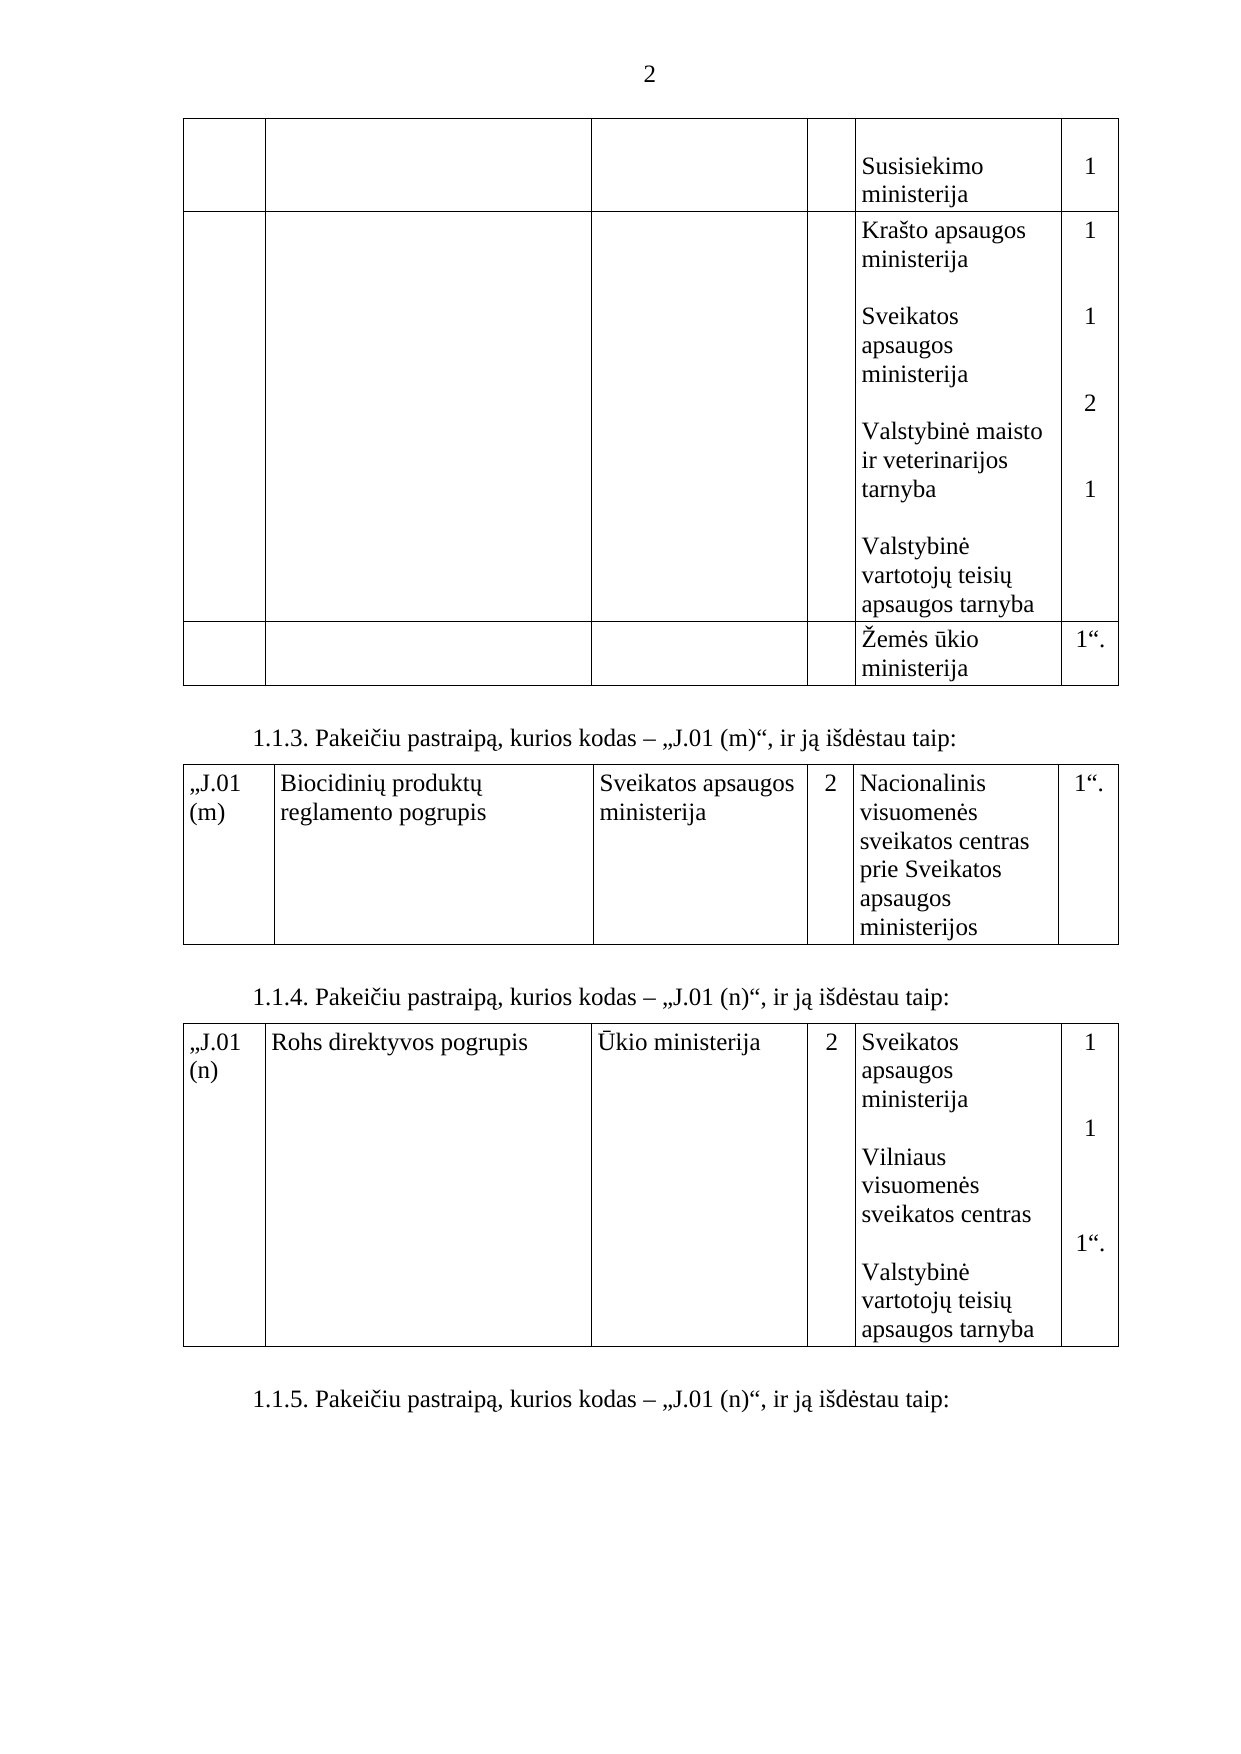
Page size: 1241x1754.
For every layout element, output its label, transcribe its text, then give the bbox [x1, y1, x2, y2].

table_cell [808, 212, 855, 621]
table_header Sveikatos apsaugos ministerija [594, 765, 807, 944]
table_cell [592, 622, 807, 685]
table_cell [266, 622, 591, 685]
table_header Susisiekimo ministerija [856, 119, 1061, 211]
table_cell [592, 212, 807, 621]
table_header 2 [808, 1024, 855, 1346]
table_header [808, 119, 855, 211]
table_header 2 [808, 765, 853, 944]
table_header 1 [1062, 119, 1118, 211]
table_cell Žemės ūkio ministerija [856, 622, 1061, 685]
table_cell [184, 212, 265, 621]
table_header „J.01 (m) [184, 765, 274, 944]
text 1.1.3. Pakeičiu pastraipą, kurios kodas – „J.01 (m)“, ir ją išdėstau taip: [177, 715, 1122, 752]
table_cell 1“. [1062, 622, 1118, 685]
table_header Rohs direktyvos pogrupis [266, 1024, 591, 1346]
table_cell [266, 212, 591, 621]
table_header [592, 119, 807, 211]
table_header 1 1 1“. [1062, 1024, 1118, 1346]
table_cell Krašto apsaugos ministerija Sveikatos apsaugos ministerija Valstybinė maisto ir veterinarijos tarnyba Valstybinė vartotojų teisių apsaugos tarnyba [856, 212, 1061, 621]
text 1.1.4. Pakeičiu pastraipą, kurios kodas – „J.01 (n)“, ir ją išdėstau taip: [177, 973, 1122, 1011]
table_cell 1 1 2 1 [1062, 212, 1118, 621]
table_cell [808, 622, 855, 685]
table_cell [184, 622, 265, 685]
text 1.1.5. Pakeičiu pastraipą, kurios kodas – „J.01 (n)“, ir ją išdėstau taip: [177, 1376, 1122, 1413]
table_header Ūkio ministerija [592, 1024, 807, 1346]
table_header [184, 119, 265, 211]
table_header Nacionalinis visuomenės sveikatos centras prie Sveikatos apsaugos ministerijos [854, 765, 1058, 944]
table_header „J.01 (n) [184, 1024, 265, 1346]
table_header Sveikatos apsaugos ministerija Vilniaus visuomenės sveikatos centras Valstybinė vartotojų teisių apsaugos tarnyba [856, 1024, 1061, 1346]
table_header Biocidinių produktų reglamento pogrupis [275, 765, 593, 944]
table_header 1“. [1059, 765, 1118, 944]
table_header [266, 119, 591, 211]
